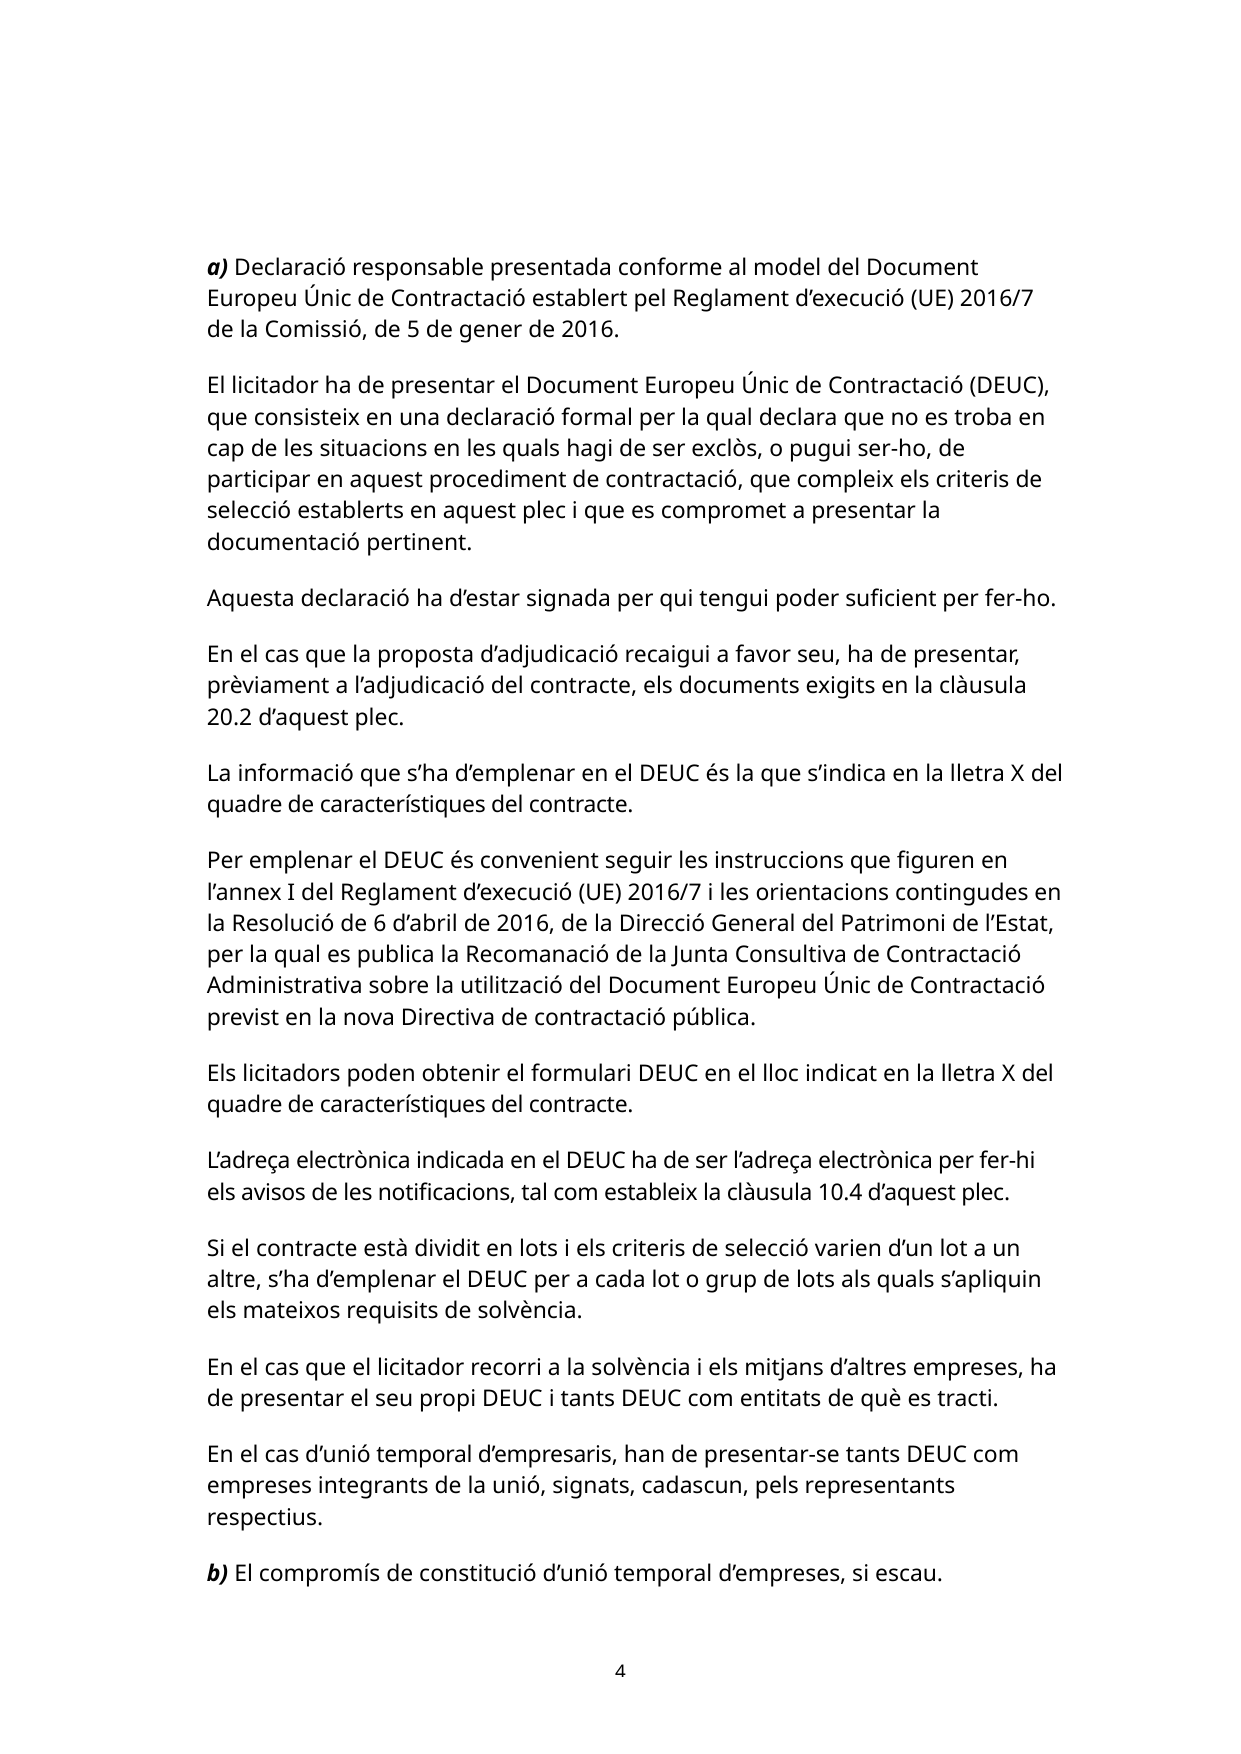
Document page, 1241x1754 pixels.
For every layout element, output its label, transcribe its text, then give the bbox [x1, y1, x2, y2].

text En el cas que la proposta d’adjudicació recaigui a favor seu, ha de presentar, prèviament a l’adjudicació del contracte, els documents exigits en la clàusula 20.2 d’aquest plec. [207, 638, 1063, 732]
text Els licitadors poden obtenir el formulari DEUC en el lloc indicat en la lletra X del quadre de característiques del contracte. [207, 1057, 1063, 1119]
text b) El compromís de constitució d’unió temporal d’empreses, si escau. [207, 1557, 1063, 1588]
text En el cas d’unió temporal d’empresaris, han de presentar-se tants DEUC com empreses integrants de la unió, signats, cadascun, pels representants respectius. [207, 1438, 1063, 1532]
text a) Declaració responsable presentada conforme al model del Document Europeu Únic de Contractació establert pel Reglament d’execució (UE) 2016/7 de la Comissió, de 5 de gener de 2016. [207, 251, 1063, 344]
text Si el contracte està dividit en lots i els criteris de selecció varien d’un lot a un altre, s’ha d’emplenar el DEUC per a cada lot o grup de lots als quals s’apliquin els mateixos requisits de solvència. [207, 1232, 1063, 1326]
text En el cas que el licitador recorri a la solvència i els mitjans d’altres empreses, ha de presentar el seu propi DEUC i tants DEUC com entitats de què es tracti. [207, 1351, 1063, 1413]
text Per emplenar el DEUC és convenient seguir les instruccions que figuren en l’annex I del Reglament d’execució (UE) 2016/7 i les orientacions contingudes en la Resolució de 6 d’abril de 2016, de la Direcció General del Patrimoni de l’Estat, per la qual es publica la Recomanació de la Junta Consultiva de Contractació Administrativa sobre la utilització del Document Europeu Únic de Contractació previst en la nova Directiva de contractació pública. [207, 844, 1063, 1032]
text El licitador ha de presentar el Document Europeu Únic de Contractació (DEUC), que consisteix en una declaració formal per la qual declara que no es troba en cap de les situacions en les quals hagi de ser exclòs, o pugui ser-ho, de participar en aquest procediment de contractació, que compleix els criteris de selecció establerts en aquest plec i que es compromet a presentar la documentació pertinent. [207, 369, 1063, 557]
text La informació que s’ha d’emplenar en el DEUC és la que s’indica en la lletra X del quadre de característiques del contracte. [207, 757, 1063, 819]
text L’adreça electrònica indicada en el DEUC ha de ser l’adreça electrònica per fer-hi els avisos de les notificacions, tal com estableix la clàusula 10.4 d’aquest plec. [207, 1144, 1063, 1207]
text Aquesta declaració ha d’estar signada per qui tengui poder suficient per fer-ho. [207, 582, 1063, 613]
